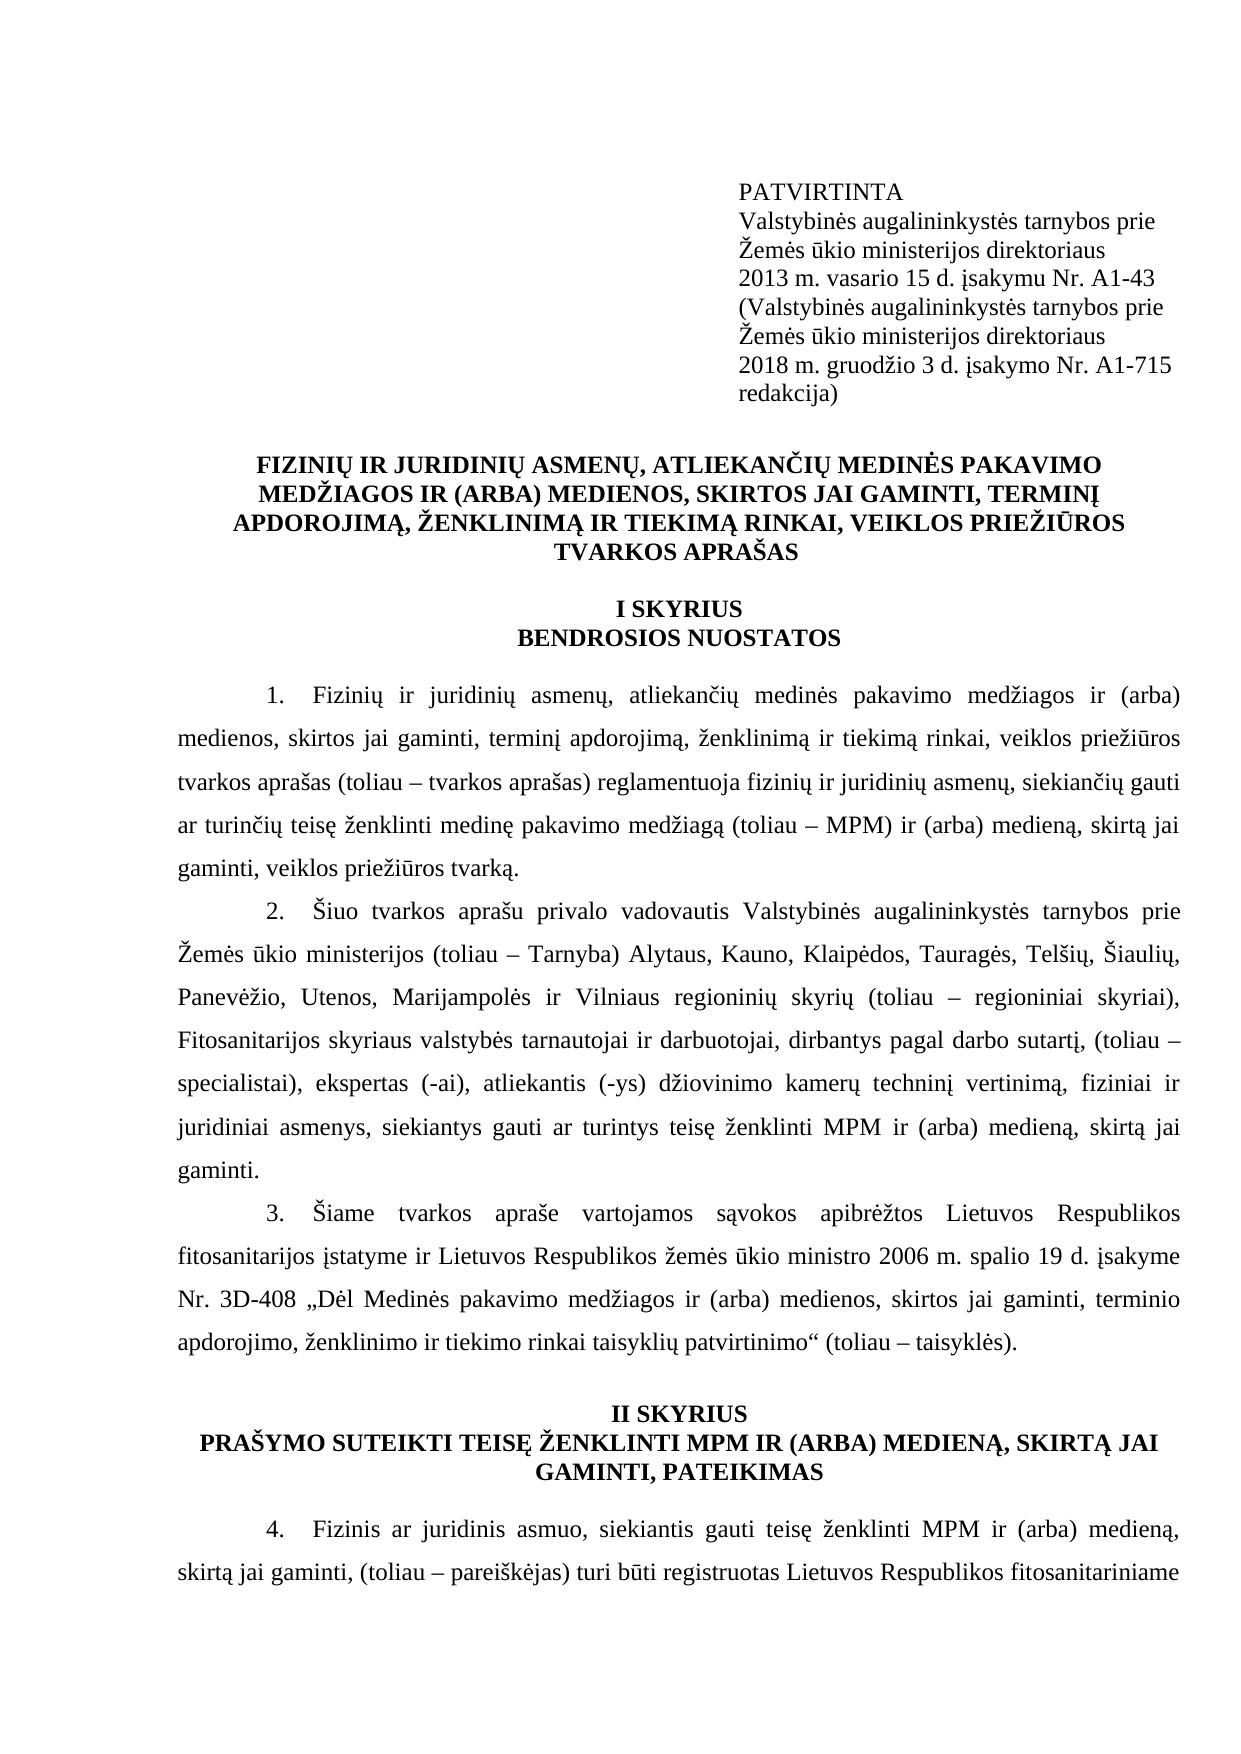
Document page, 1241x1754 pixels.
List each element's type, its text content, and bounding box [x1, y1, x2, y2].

text 4. Fizinis ar juridinis asmuo, siekiantis gauti teisę ženklinti MPM ir (arba) medieną, skirtą jai gaminti, (toliau – pareiškėjas) turi būti registruotas Lietuvos Respublikos fitosanitariniame [177, 1514, 1181, 1586]
text 3. Šiame tvarkos apraše vartojamos sąvokos apibrėžtos Lietuvos Respublikos fitosanitarijos įstatyme ir Lietuvos Respublikos žemės ūkio ministro 2006 m. spalio 19 d. įsakyme Nr. 3D-408 „Dėl Medinės pakavimo medžiagos ir (arba) medienos, skirtos jai gaminti, terminio apdorojimo, ženklinimo ir tiekimo rinkai taisyklių patvirtinimo“ (toliau – taisyklės). [177, 1198, 1181, 1356]
text Valstybinės augalininkystės tarnybos prie [738, 206, 1181, 235]
text FIZINIŲ IR JURIDINIŲ ASMENŲ, ATLIEKANČIŲ MEDINĖS PAKAVIMO MEDŽIAGOS IR (ARBA) MEDIENOS, SKIRTOS JAI GAMINTI, TERMINĮ APDOROJIMĄ, ŽENKLINIMĄ IR TIEKIMĄ RINKAI, VEIKLOS PRIEŽIŪROS TVARKOS APRAŠAS [177, 450, 1181, 565]
text Žemės ūkio ministerijos direktoriaus [738, 321, 1181, 350]
text BENDROSIOS NUOSTATOS [177, 623, 1181, 652]
text II SKYRIUS [177, 1399, 1181, 1428]
text 2013 m. vasario 15 d. įsakymu Nr. A1-43 [738, 263, 1181, 292]
text I SKYRIUS [177, 594, 1181, 623]
text redakcija) [738, 378, 1181, 407]
text Žemės ūkio ministerijos direktoriaus [738, 235, 1181, 263]
text PATVIRTINTA [738, 177, 1181, 206]
text (Valstybinės augalininkystės tarnybos prie [738, 292, 1181, 321]
text 2. Šiuo tvarkos aprašu privalo vadovautis Valstybinės augalininkystės tarnybos prie Žemės ūkio ministerijos (toliau – Tarnyba) Alytaus, Kauno, Klaipėdos, Tauragės, Telšių, Šiaulių, Panevėžio, Utenos, Marijampolės ir Vilniaus regioninių skyrių (toliau – regioniniai skyriai), Fitosanitarijos skyriaus valstybės tarnautojai ir darbuotojai, dirbantys pagal darbo sutartį, (toliau – specialistai), ekspertas (-ai), atliekantis (-ys) džiovinimo kamerų techninį vertinimą, fiziniai ir juridiniai asmenys, siekiantys gauti ar turintys teisę ženklinti MPM ir (arba) medieną, skirtą jai gaminti. [177, 896, 1181, 1183]
text 1. Fizinių ir juridinių asmenų, atliekančių medinės pakavimo medžiagos ir (arba) medienos, skirtos jai gaminti, terminį apdorojimą, ženklinimą ir tiekimą rinkai, veiklos priežiūros tvarkos aprašas (toliau – tvarkos aprašas) reglamentuoja fizinių ir juridinių asmenų, siekiančių gauti ar turinčių teisę ženklinti medinę pakavimo medžiagą (toliau – MPM) ir (arba) medieną, skirtą jai gaminti, veiklos priežiūros tvarką. [177, 680, 1181, 882]
text PRAŠYMO SUTEIKTI TEISĘ ŽENKLINTI MPM IR (ARBA) MEDIENĄ, SKIRTĄ JAI GAMINTI, PATEIKIMAS [177, 1428, 1181, 1485]
text 2018 m. gruodžio 3 d. įsakymo Nr. A1-715 [738, 350, 1181, 378]
